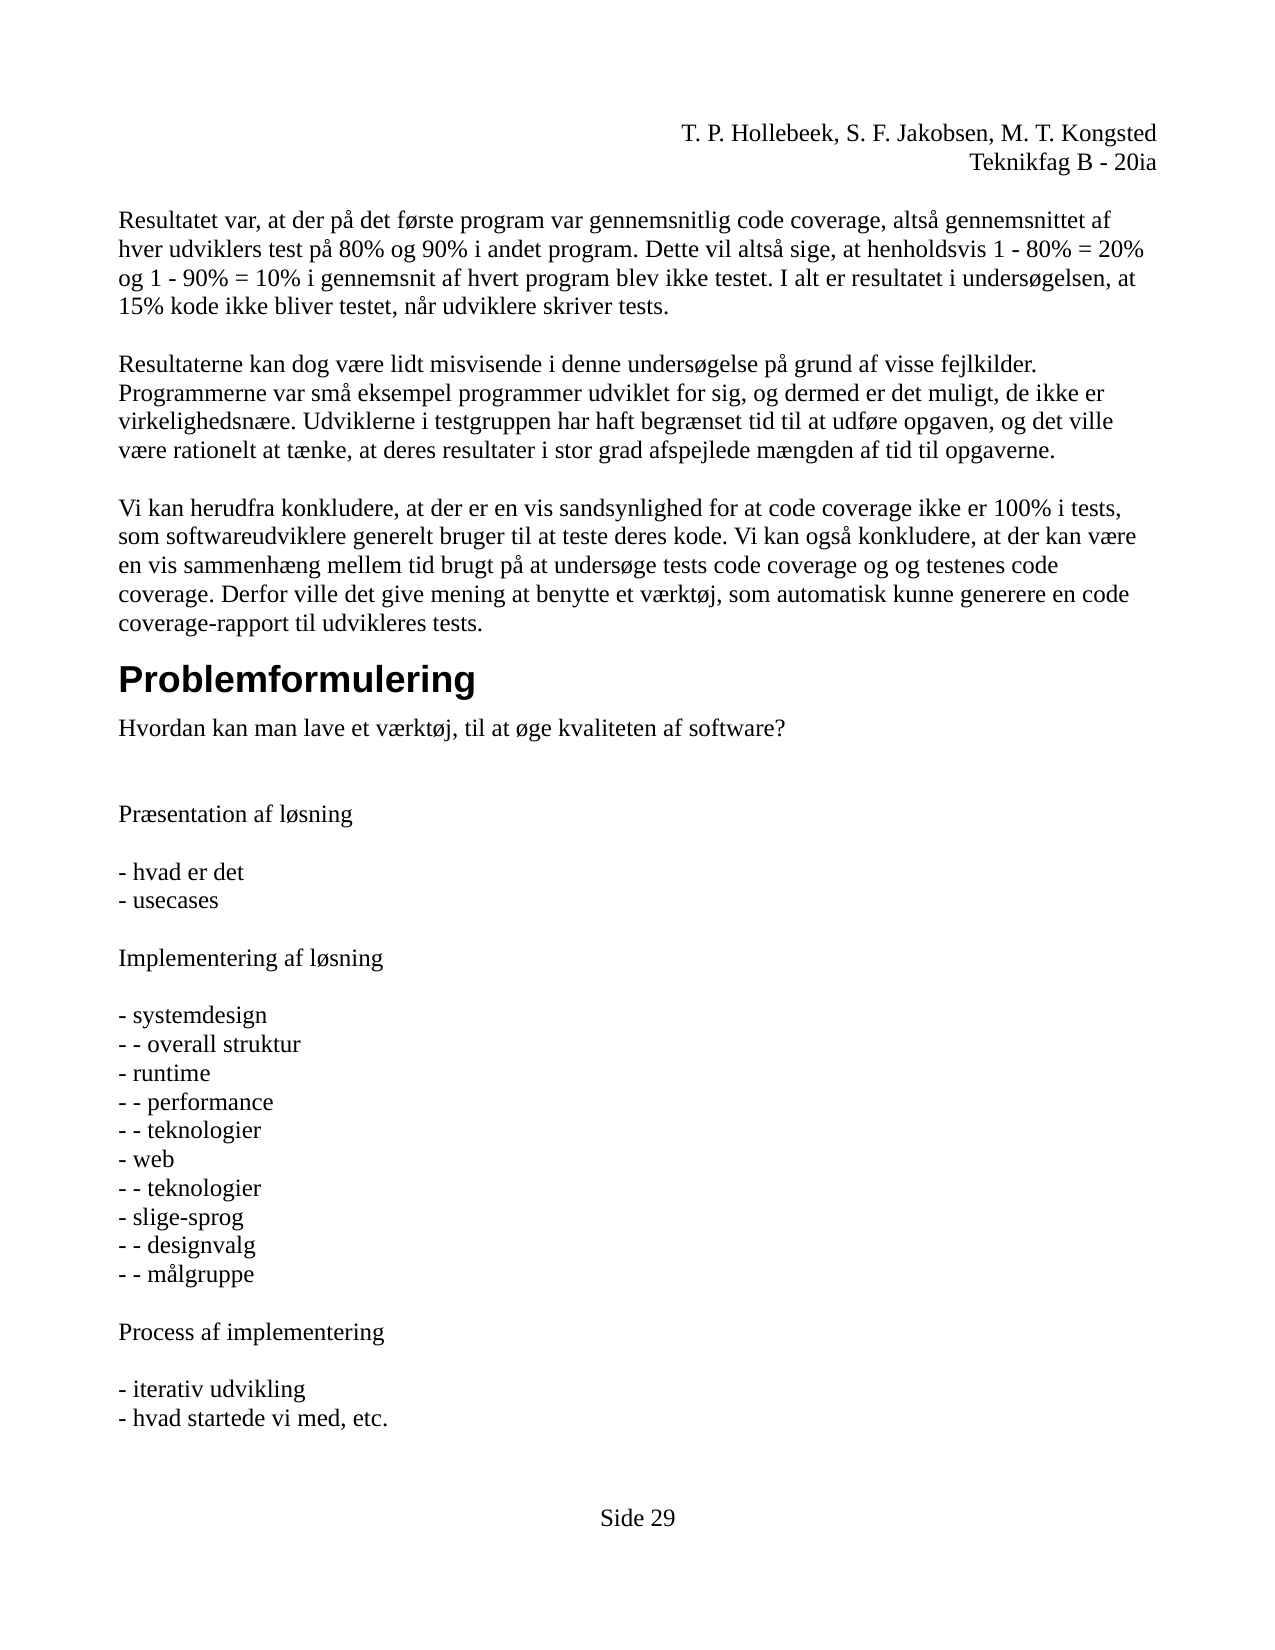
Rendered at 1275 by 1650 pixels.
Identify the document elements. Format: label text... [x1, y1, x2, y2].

text Hvordan kan man lave et værktøj, til at øge kvaliteten af software? [118, 713, 1157, 742]
text Process af implementering [118, 1317, 1157, 1345]
text Præsentation af løsning [118, 799, 1157, 828]
text - - performance [118, 1087, 1157, 1115]
text - web [118, 1144, 1157, 1173]
text Implementering af løsning [118, 943, 1157, 972]
text - runtime [118, 1058, 1157, 1087]
text Resultatet var, at der på det første program var gennemsnitlig code coverage, altså gennemsnittet af hver udviklers test på 80% og 90% i andet program. Dette vil altså sige, at henholdsvis 1 - 80% = 20% og 1 - 90% = 10% i gennemsnit af hvert program blev ikke testet. I alt er resultatet i undersøgelsen, at 15% kode ikke bliver testet, når udviklere skriver tests. [118, 205, 1157, 320]
subtitle Problemformulering [118, 657, 1157, 700]
text - hvad er det [118, 857, 1157, 885]
text - iterativ udvikling [118, 1374, 1157, 1403]
text - - designvalg [118, 1230, 1157, 1259]
text - hvad startede vi med, etc. [118, 1403, 1157, 1432]
text Vi kan herudfra konkludere, at der er en vis sandsynlighed for at code coverage ikke er 100% i tests, som softwareudviklere generelt bruger til at teste deres kode. Vi kan også konkludere, at der kan være en vis sammenhæng mellem tid brugt på at undersøge tests code coverage og og testenes code coverage. Derfor ville det give mening at benytte et værktøj, som automatisk kunne generere en code coverage-rapport til udvikleres tests. [118, 493, 1157, 636]
text - - teknologier [118, 1173, 1157, 1202]
text - - overall struktur [118, 1029, 1157, 1058]
text - - målgruppe [118, 1259, 1157, 1288]
text Resultaterne kan dog være lidt misvisende i denne undersøgelse på grund af visse fejlkilder. Programmerne var små eksempel programmer udviklet for sig, og dermed er det muligt, de ikke er virkelighedsnære. Udviklerne i testgruppen har haft begrænset tid til at udføre opgaven, og det ville være rationelt at tænke, at deres resultater i stor grad afspejlede mængden af tid til opgaverne. [118, 349, 1157, 464]
text - usecases [118, 885, 1157, 914]
text - - teknologier [118, 1115, 1157, 1144]
text - systemdesign [118, 1000, 1157, 1029]
text - slige-sprog [118, 1202, 1157, 1230]
